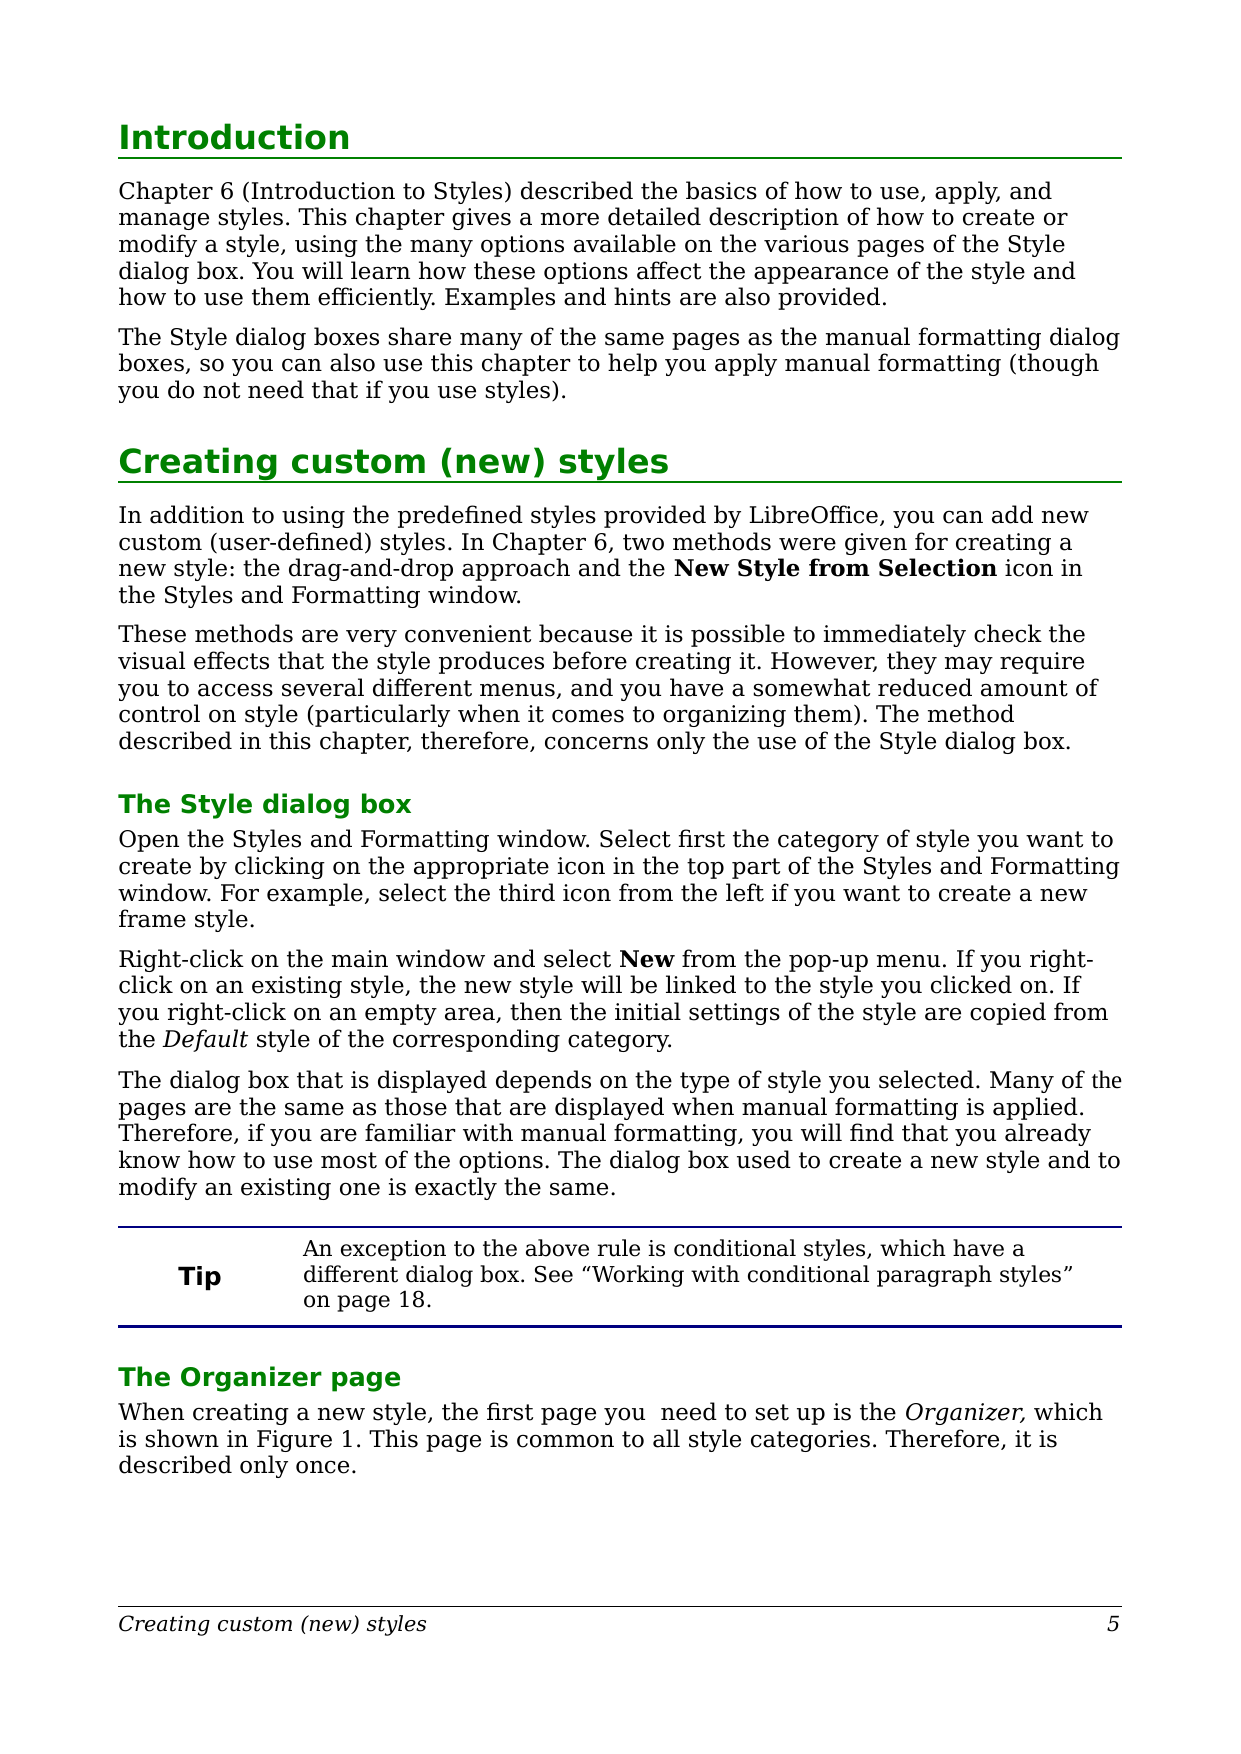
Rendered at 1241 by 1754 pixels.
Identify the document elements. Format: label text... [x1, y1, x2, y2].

text In addition to using the predefined styles provided by LibreOffice, you can add new custom (user-defined) styles. In Chapter 6, two methods were given for creating a new style: the drag-and-drop approach and the New Style from Selection icon in the Styles and Formatting window. [118, 502, 1122, 609]
text Open the Styles and Formatting window. Select first the category of style you want to create by clicking on the appropriate icon in the top part of the Styles and Formatting window. For example, select the third icon from the left if you want to create a new frame style. [118, 826, 1122, 933]
subtitle Creating custom (new) styles [118, 442, 1122, 481]
text Right-click on the main window and select New from the pop-up menu. If you right-click on an existing style, the new style will be linked to the style you clicked on. If you right-click on an empty area, then the initial settings of the style are copied from the Default style of the corresponding category. [118, 946, 1122, 1053]
subtitle Introduction [118, 118, 1122, 157]
subtitle The Organizer page [118, 1363, 1122, 1393]
table_header Tip [118, 1228, 281, 1325]
text When creating a new style, the first page you need to set up is the Organizer, which is shown in Figure 1. This page is common to all style categories. Therefore, it is described only once. [118, 1399, 1122, 1479]
subtitle The Style dialog box [118, 790, 1122, 820]
text These methods are very convenient because it is possible to immediately check the visual effects that the style produces before creating it. However, they may require you to access several different menus, and you have a somewhat reduced amount of control on style (particularly when it comes to organizing them). The method described in this chapter, therefore, concerns only the use of the Style dialog box. [118, 621, 1122, 755]
text Chapter 6 (Introduction to Styles) described the basics of how to use, apply, and manage styles. This chapter gives a more detailed description of how to create or modify a style, using the many options available on the various pages of the Style dialog box. You will learn how these options affect the appearance of the style and how to use them efficiently. Examples and hints are also provided. [118, 178, 1122, 311]
text The Style dialog boxes share many of the same pages as the manual formatting dialog boxes, so you can also use this chapter to help you apply manual formatting (though you do not need that if you use styles). [118, 324, 1122, 404]
table_header An exception to the above rule is conditional styles, which have a different dialog box. See “Working with conditional paragraph styles” on page 18. [281, 1228, 1122, 1325]
text The dialog box that is displayed depends on the type of style you selected. Many of the pages are the same as those that are displayed when manual formatting is applied. Therefore, if you are familiar with manual formatting, you will find that you already know how to use most of the options. The dialog box used to create a new style and to modify an existing one is exactly the same. [118, 1065, 1122, 1201]
